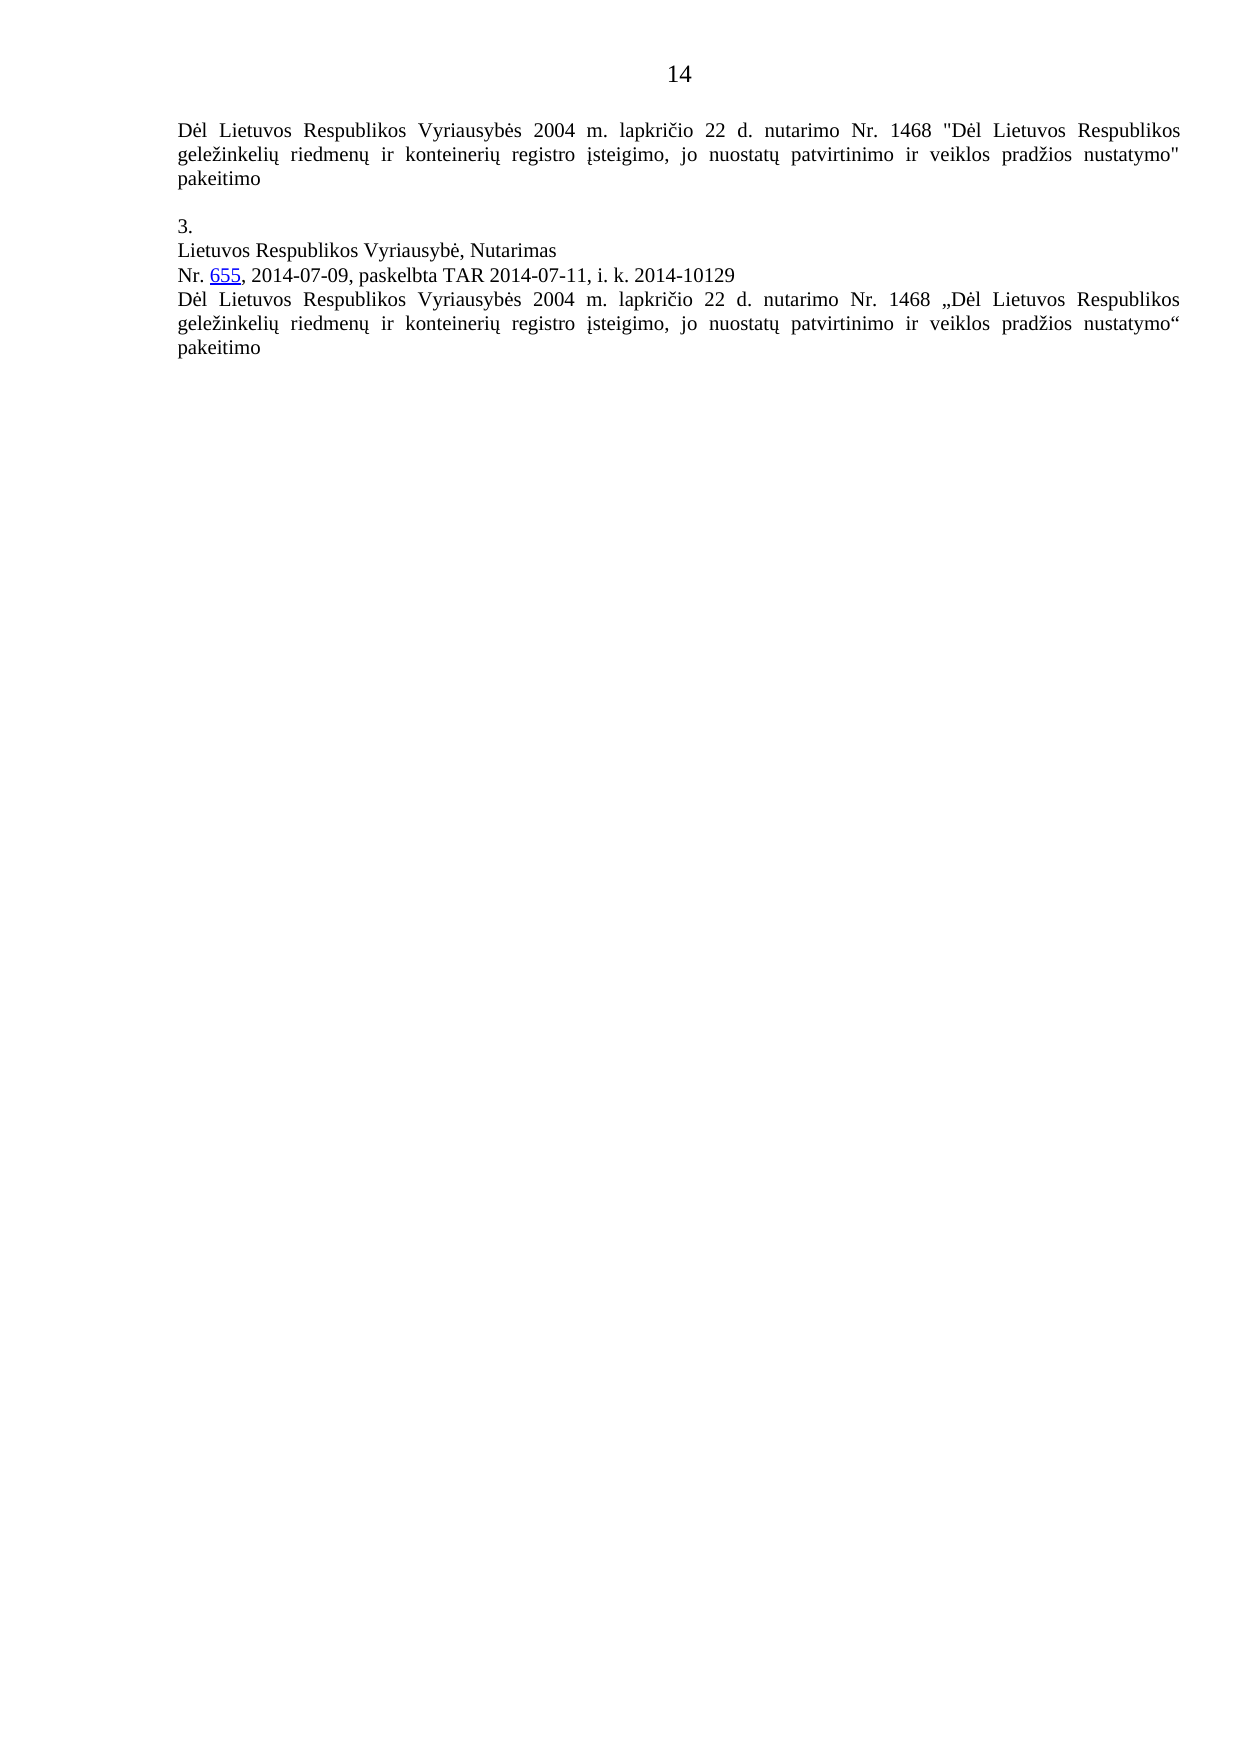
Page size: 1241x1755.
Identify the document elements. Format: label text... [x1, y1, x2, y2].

text Nr. 655, 2014-07-09, paskelbta TAR 2014-07-11, i. k. 2014-10129 [177, 262, 1181, 287]
text 3. [177, 214, 1181, 238]
text Lietuvos Respublikos Vyriausybė, Nutarimas [177, 238, 1181, 262]
text Dėl Lietuvos Respublikos Vyriausybės 2004 m. lapkričio 22 d. nutarimo Nr. 1468 „Dėl Lietuvos Respublikos geležinkelių riedmenų ir konteinerių registro įsteigimo, jo nuostatų patvirtinimo ir veiklos pradžios nustatymo“ pakeitimo [177, 287, 1181, 359]
text Dėl Lietuvos Respublikos Vyriausybės 2004 m. lapkričio 22 d. nutarimo Nr. 1468 "Dėl Lietuvos Respublikos geležinkelių riedmenų ir konteinerių registro įsteigimo, jo nuostatų patvirtinimo ir veiklos pradžios nustatymo" pakeitimo [177, 118, 1181, 190]
